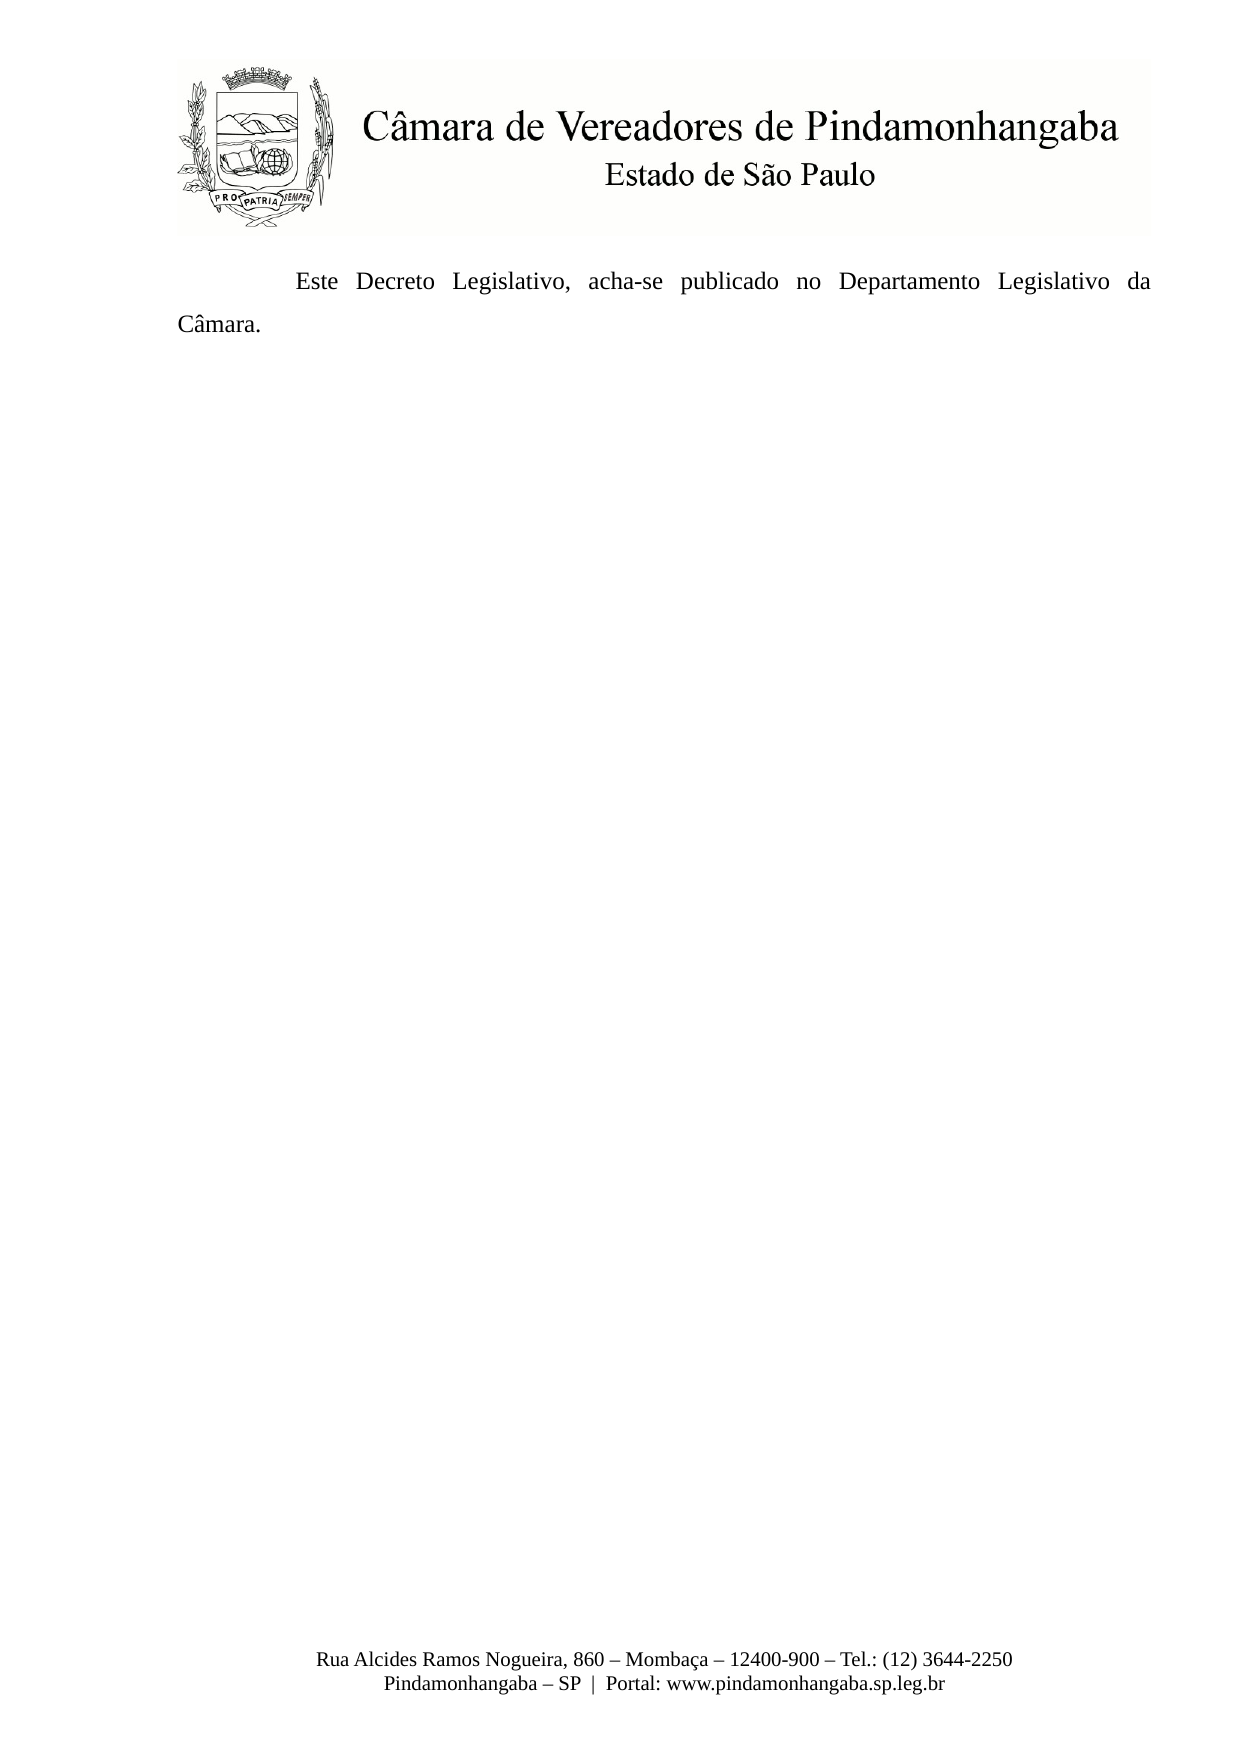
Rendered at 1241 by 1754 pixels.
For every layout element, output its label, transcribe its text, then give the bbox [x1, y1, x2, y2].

text Este Decreto Legislativo, acha-se publicado no Departamento Legislativo da Câmara. [177, 266, 1152, 338]
picture [177, 59, 1152, 236]
